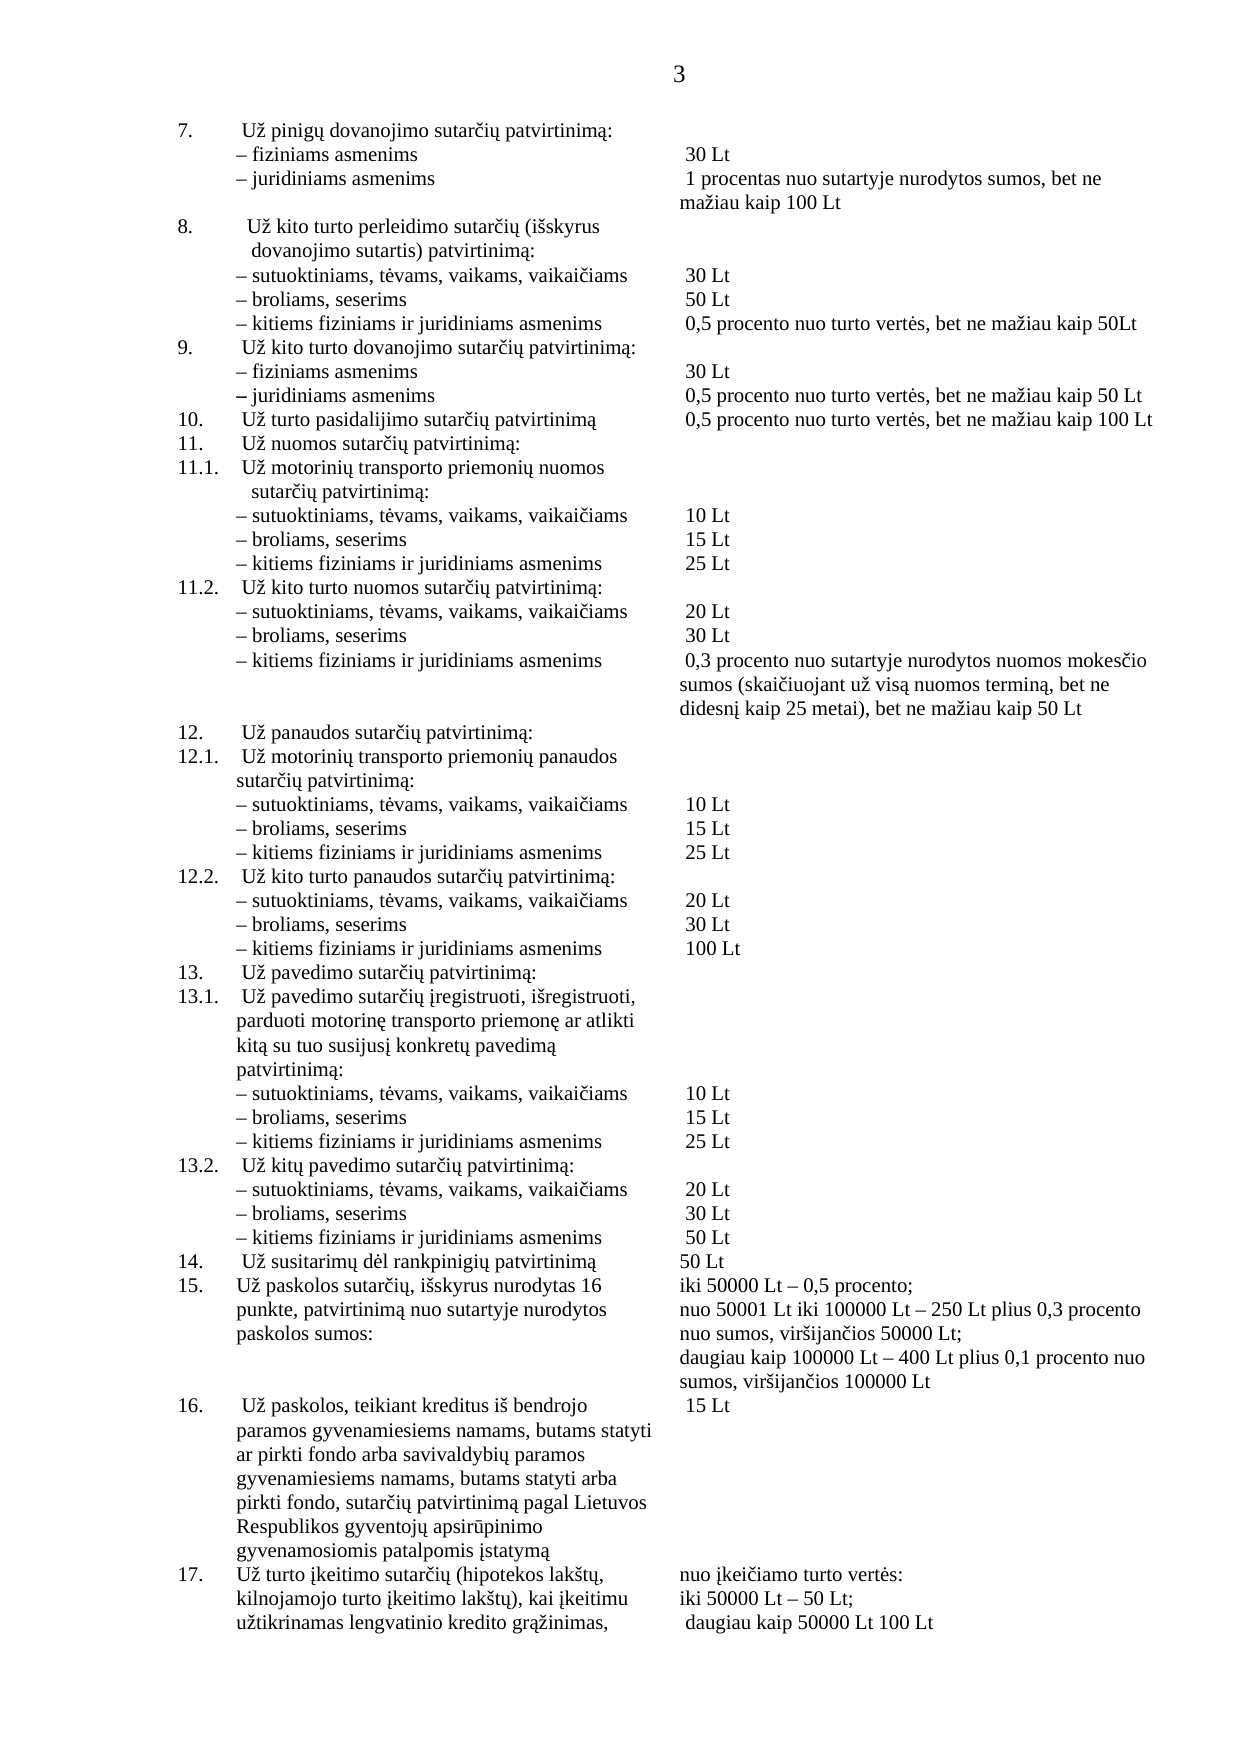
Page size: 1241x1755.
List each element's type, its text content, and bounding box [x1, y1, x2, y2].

text didesnį kaip 25 metai), bet ne mažiau kaip 50 Lt [679, 696, 1181, 720]
text sumos (skaičiuojant už visą nuomos terminą, bet ne [679, 672, 1181, 696]
text 13.1. Už pavedimo sutarčių įregistruoti, išregistruoti, [177, 984, 1181, 1008]
text mažiau kaip 100 Lt [177, 190, 1181, 214]
text – fiziniams asmenims 30 Lt [177, 142, 1181, 166]
text 16. Už paskolos, teikiant kreditus iš bendrojo 15 Lt [177, 1393, 1181, 1417]
text daugiau kaip 100000 Lt – 400 Lt plius 0,1 procento nuo [679, 1345, 1181, 1369]
text – sutuoktiniams, tėvams, vaikams, vaikaičiams 10 Lt [177, 1081, 1181, 1105]
text – sutuoktiniams, tėvams, vaikams, vaikaičiams 30 Lt [177, 262, 1181, 287]
text – sutuoktiniams, tėvams, vaikams, vaikaičiams 10 Lt [177, 503, 1181, 527]
text punkte, patvirtinimą nuo sutartyje nurodytos nuo 50001 Lt iki 100000 Lt – 250 Lt plius 0,3 procento [177, 1297, 1181, 1321]
text Respublikos gyventojų apsirūpinimo [177, 1514, 1181, 1538]
text 11.2. Už kito turto nuomos sutarčių patvirtinimą: [177, 575, 1181, 599]
text 11. Už nuomos sutarčių patvirtinimą: [177, 431, 1181, 455]
text gyvenamosiomis patalpomis įstatymą [177, 1538, 1181, 1562]
text – kitiems fiziniams ir juridiniams asmenims 25 Lt [177, 1129, 1181, 1153]
text paskolos sumos: nuo sumos, viršijančios 50000 Lt; [177, 1321, 1181, 1345]
text 12.2. Už kito turto panaudos sutarčių patvirtinimą: [177, 864, 1181, 888]
text užtikrinamas lengvatinio kredito grąžinimas, daugiau kaip 50000 Lt 100 Lt [177, 1610, 1181, 1634]
text sutarčių patvirtinimą: [177, 768, 1181, 792]
text – fiziniams asmenims 30 Lt [177, 359, 1181, 383]
text – sutuoktiniams, tėvams, vaikams, vaikaičiams 20 Lt [177, 599, 1181, 623]
text pirkti fondo, sutarčių patvirtinimą pagal Lietuvos [177, 1490, 1181, 1514]
text sumos, viršijančios 100000 Lt [679, 1369, 1181, 1393]
text 11.1. Už motorinių transporto priemonių nuomos [177, 455, 1181, 479]
text – broliams, seserims 30 Lt [177, 623, 1181, 647]
text – juridiniams asmenims 1 procentas nuo sutartyje nurodytos sumos, bet ne [177, 166, 1181, 190]
text patvirtinimą: [177, 1057, 1181, 1081]
text – sutuoktiniams, tėvams, vaikams, vaikaičiams 20 Lt [177, 1177, 1181, 1201]
text – kitiems fiziniams ir juridiniams asmenims 25 Lt [177, 551, 1181, 575]
text – sutuoktiniams, tėvams, vaikams, vaikaičiams 20 Lt [177, 888, 1181, 912]
text – sutuoktiniams, tėvams, vaikams, vaikaičiams 10 Lt [177, 792, 1181, 816]
text – broliams, seserims 50 Lt [177, 287, 1181, 311]
text – kitiems fiziniams ir juridiniams asmenims 25 Lt [177, 840, 1181, 864]
text – kitiems fiziniams ir juridiniams asmenims 0,3 procento nuo sutartyje nurodytos nuomos mokesčio [236, 647, 1181, 672]
text – broliams, seserims 30 Lt [177, 912, 1181, 936]
text 9. Už kito turto dovanojimo sutarčių patvirtinimą: [177, 335, 1181, 359]
text 12. Už panaudos sutarčių patvirtinimą: [177, 720, 1181, 744]
text – broliams, seserims 15 Lt [177, 816, 1181, 840]
text 8. Už kito turto perleidimo sutarčių (išskyrus [177, 214, 1181, 238]
text sutarčių patvirtinimą: [177, 479, 1181, 503]
text 10. Už turto pasidalijimo sutarčių patvirtinimą 0,5 procento nuo turto vertės, bet ne mažiau kaip 100 Lt [177, 407, 1181, 431]
text 12.1. Už motorinių transporto priemonių panaudos [177, 744, 1181, 768]
text 14. Už susitarimų dėl rankpinigių patvirtinimą 50 Lt [177, 1249, 1181, 1273]
text paramos gyvenamiesiems namams, butams statyti [177, 1417, 1181, 1442]
text dovanojimo sutartis) patvirtinimą: [177, 238, 1181, 262]
text gyvenamiesiems namams, butams statyti arba [177, 1466, 1181, 1490]
text – kitiems fiziniams ir juridiniams asmenims 50 Lt [177, 1225, 1181, 1249]
text 15. Už paskolos sutarčių, išskyrus nurodytas 16 iki 50000 Lt – 0,5 procento; [177, 1273, 1181, 1297]
text 13.2. Už kitų pavedimo sutarčių patvirtinimą: [177, 1153, 1181, 1177]
text kilnojamojo turto įkeitimo lakštų), kai įkeitimu iki 50000 Lt – 50 Lt; [177, 1586, 1181, 1610]
text – broliams, seserims 15 Lt [177, 1105, 1181, 1129]
text 17. Už turto įkeitimo sutarčių (hipotekos lakštų, nuo įkeičiamo turto vertės: [177, 1562, 1181, 1586]
text 13. Už pavedimo sutarčių patvirtinimą: [177, 960, 1181, 984]
text – kitiems fiziniams ir juridiniams asmenims 100 Lt [177, 936, 1181, 960]
text kitą su tuo susijusį konkretų pavedimą [177, 1032, 1181, 1057]
text ar pirkti fondo arba savivaldybių paramos [177, 1442, 1181, 1466]
text – juridiniams asmenims 0,5 procento nuo turto vertės, bet ne mažiau kaip 50 Lt [177, 383, 1181, 407]
text 7. Už pinigų dovanojimo sutarčių patvirtinimą: [177, 118, 1181, 142]
text – broliams, seserims 15 Lt [177, 527, 1181, 551]
text – kitiems fiziniams ir juridiniams asmenims 0,5 procento nuo turto vertės, bet ne mažiau kaip 50Lt [177, 311, 1181, 335]
text parduoti motorinę transporto priemonę ar atlikti [177, 1008, 1181, 1032]
text – broliams, seserims 30 Lt [177, 1201, 1181, 1225]
